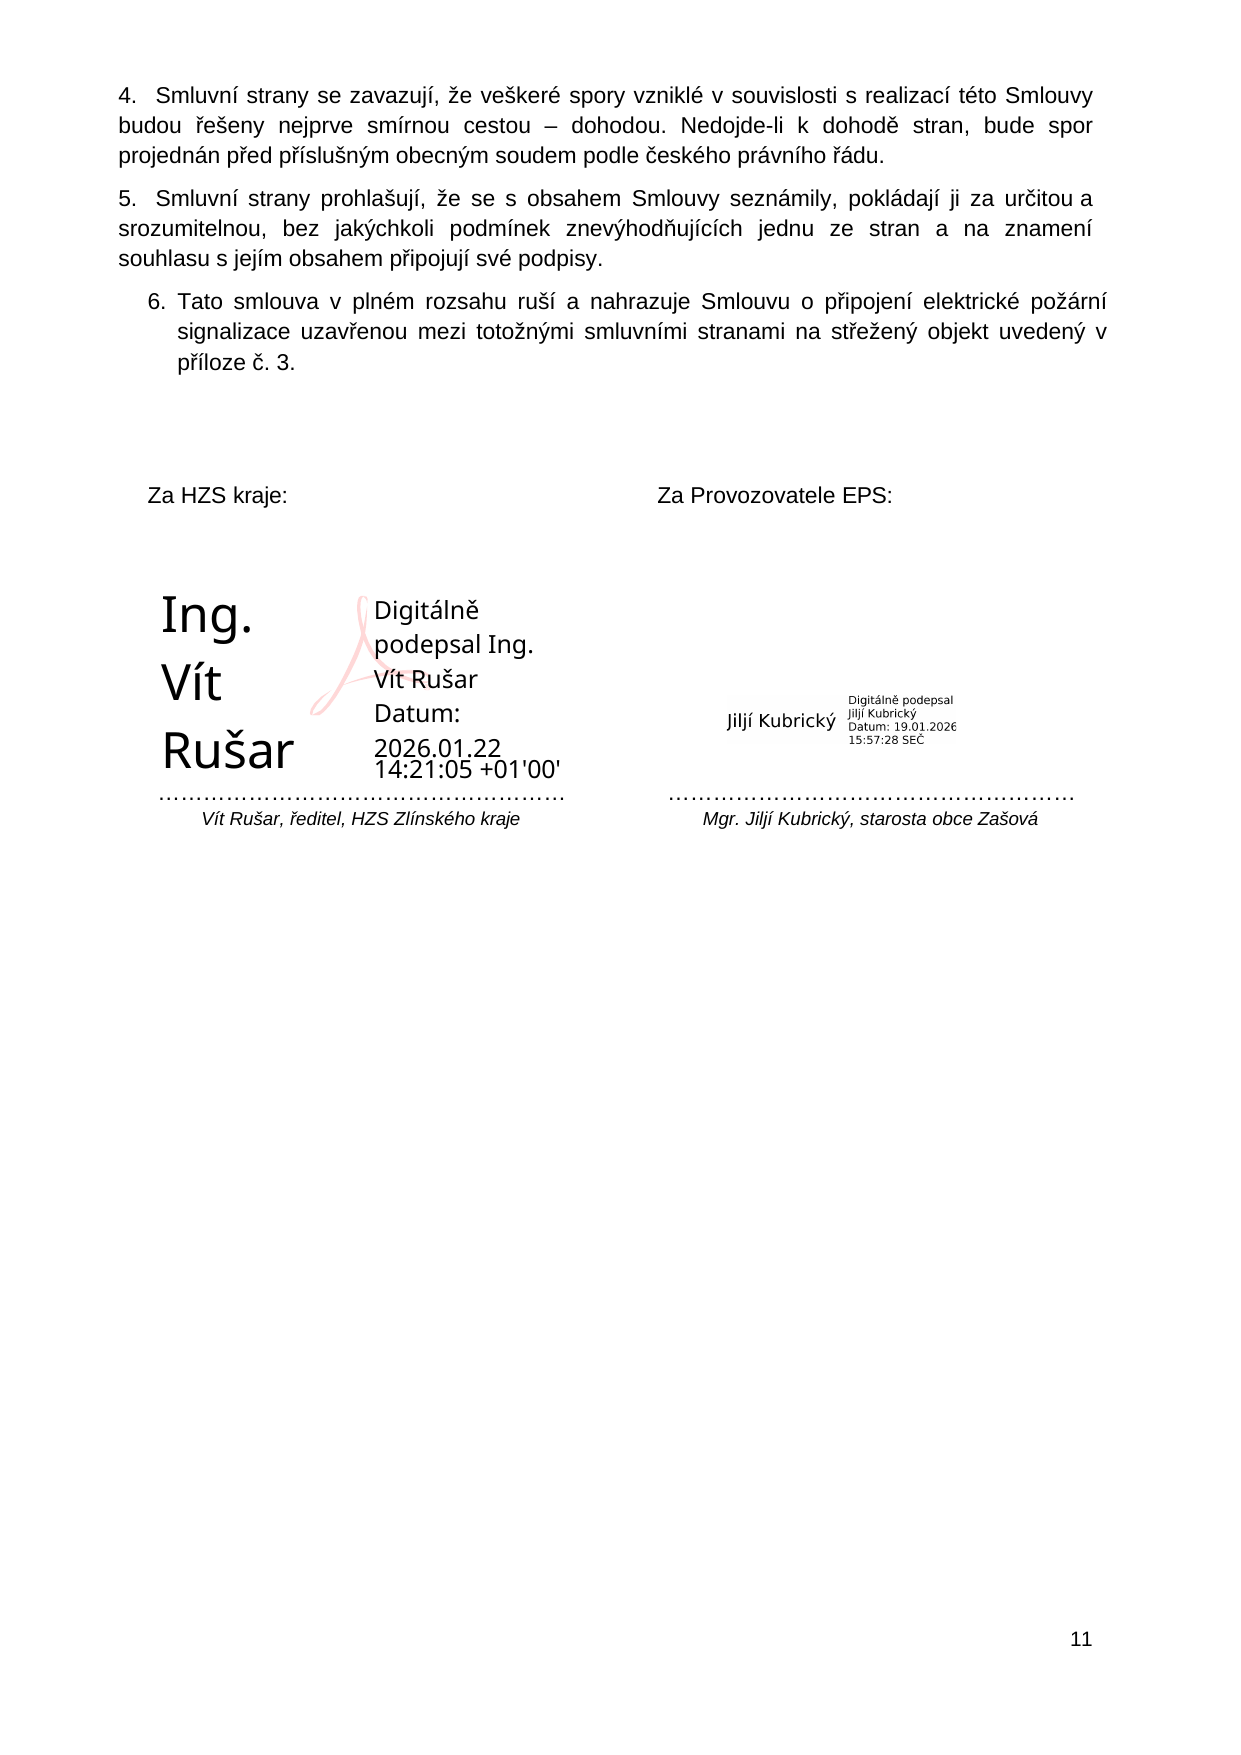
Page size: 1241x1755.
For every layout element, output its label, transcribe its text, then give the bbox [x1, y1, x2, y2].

text Ing. Vít Rušar [162, 579, 307, 783]
text ……………………………………………… [151, 783, 572, 804]
list Tato smlouva v plném rozsahu ruší a nahrazuje Smlouvu o připojení elektrické požární signalizace uzavřenou mezi totožnými smluvními stranami na střežený objekt uvedený v příloze č. 3. [147, 288, 1108, 375]
text Za HZS kraje: Za Provozovatele EPS: [147, 482, 1108, 508]
list Smluvní strany prohlašují, že se s obsahem Smlouvy seznámily, pokládají ji za určitou a srozumitelnou, bez jakýchkoli podmínek znevýhodňujících jednu ze stran a na znamení souhlasu s jejím obsahem připojují své podpisy. [118, 185, 1093, 272]
text Mgr. Jiljí Kubrický, starosta obce Zašová [635, 808, 1108, 829]
text Digitálně podepsal Ing. Vít Rušar Datum: 2026.01.22 [374, 593, 571, 764]
text ……………………………………………… [635, 783, 1108, 804]
text 14:21:05 +01'00' [374, 765, 1108, 782]
list Smluvní strany se zavazují, že veškeré spory vzniklé v souvislosti s realizací této Smlouvy budou řešeny nejprve smírnou cestou – dohodou. Nedojde-li k dohodě stran, bude spor projednán před příslušným obecným soudem podle českého právního řádu. [118, 82, 1093, 168]
text Vít Rušar, ředitel, HZS Zlínského kraje [151, 808, 572, 829]
